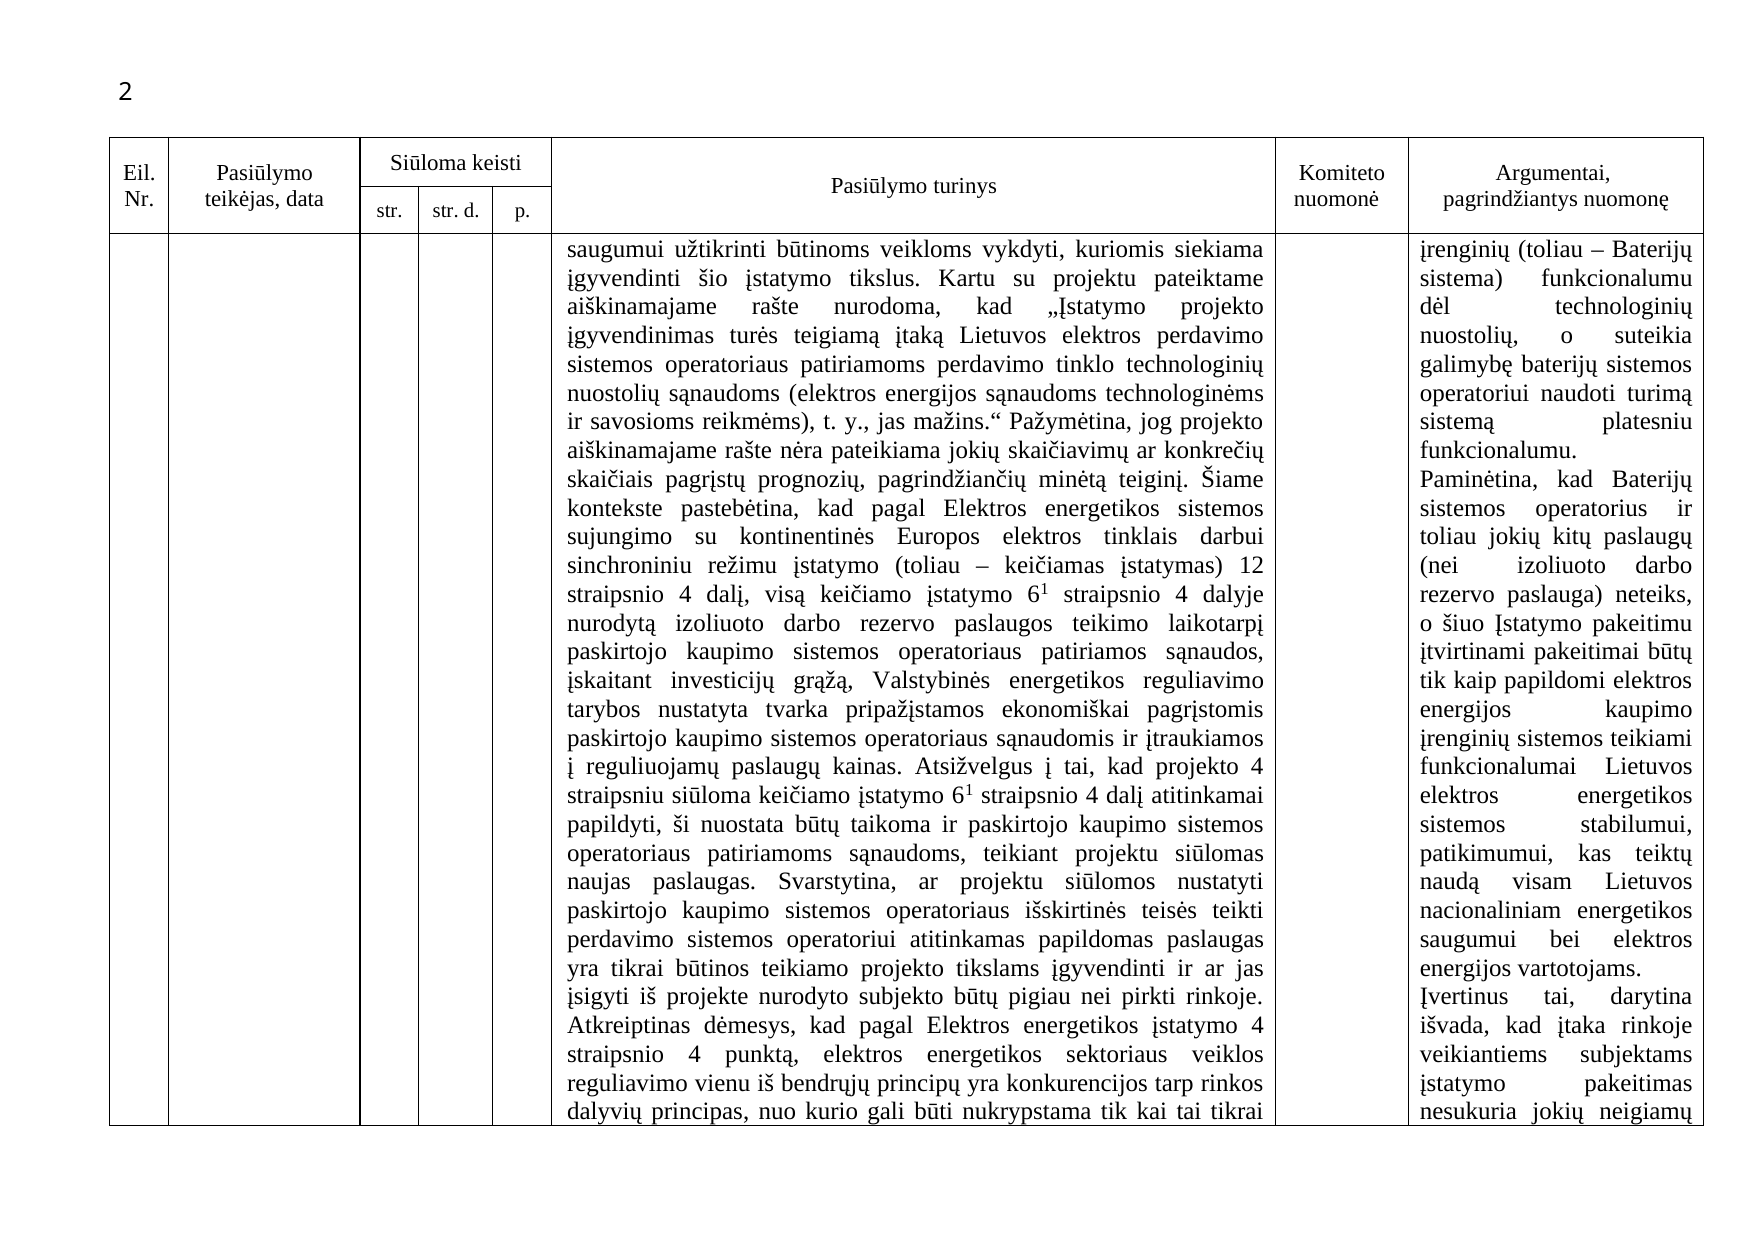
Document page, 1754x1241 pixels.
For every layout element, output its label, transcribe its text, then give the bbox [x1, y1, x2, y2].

table_cell str. d. [419, 187, 492, 233]
table_cell [110, 234, 168, 1125]
table_cell įrenginių (toliau – Baterijų sistema) funkcionalumu dėl technologinių nuostolių, o suteikia galimybę baterijų sistemos operatoriui naudoti turimą sistemą platesniu funkcionalumu. Paminėtina, kad Baterijų sistemos operatorius ir toliau jokių kitų paslaugų (nei izoliuoto darbo rezervo paslauga) neteiks, o šiuo Įstatymo pakeitimu įtvirtinami pakeitimai būtų tik kaip papildomi elektros energijos kaupimo įrenginių sistemos teikiami funkcionalumai Lietuvos elektros energetikos sistemos stabilumui, patikimumui, kas teiktų naudą visam Lietuvos nacionaliniam energetikos saugumui bei elektros energijos vartotojams. Įvertinus tai, darytina išvada, kad įtaka rinkoje veikiantiems subjektams įstatymo pakeitimas nesukuria jokių neigiamų [1409, 234, 1703, 1125]
table_cell [493, 234, 551, 1125]
table_header Siūloma keisti [361, 138, 551, 186]
table_cell str. [361, 187, 418, 233]
table_cell saugumui užtikrinti būtinoms veikloms vykdyti, kuriomis siekiama įgyvendinti šio įstatymo tikslus. Kartu su projektu pateiktame aiškinamajame rašte nurodoma, kad „Įstatymo projekto įgyvendinimas turės teigiamą įtaką Lietuvos elektros perdavimo sistemos operatoriaus patiriamoms perdavimo tinklo technologinių nuostolių sąnaudoms (elektros energijos sąnaudoms technologinėms ir savosioms reikmėms), t. y., jas mažins.“ Pažymėtina, jog projekto aiškinamajame rašte nėra pateikiama jokių skaičiavimų ar konkrečių skaičiais pagrįstų prognozių, pagrindžiančių minėtą teiginį. Šiame kontekste pastebėtina, kad pagal Elektros energetikos sistemos sujungimo su kontinentinės Europos elektros tinklais darbui sinchroniniu režimu įstatymo (toliau – keičiamas įstatymas) 12 straipsnio 4 dalį, visą keičiamo įstatymo 61 straipsnio 4 dalyje nurodytą izoliuoto darbo rezervo paslaugos teikimo laikotarpį paskirtojo kaupimo sistemos operatoriaus patiriamos sąnaudos, įskaitant investicijų grąžą, Valstybinės energetikos reguliavimo tarybos nustatyta tvarka pripažįstamos ekonomiškai pagrįstomis paskirtojo kaupimo sistemos operatoriaus sąnaudomis ir įtraukiamos į reguliuojamų paslaugų kainas. Atsižvelgus į tai, kad projekto 4 straipsniu siūloma keičiamo įstatymo 61 straipsnio 4 dalį atitinkamai papildyti, ši nuostata būtų taikoma ir paskirtojo kaupimo sistemos operatoriaus patiriamoms sąnaudoms, teikiant projektu siūlomas naujas paslaugas. Svarstytina, ar projektu siūlomos nustatyti paskirtojo kaupimo sistemos operatoriaus išskirtinės teisės teikti perdavimo sistemos operatoriui atitinkamas papildomas paslaugas yra tikrai būtinos teikiamo projekto tikslams įgyvendinti ir ar jas įsigyti iš projekte nurodyto subjekto būtų pigiau nei pirkti rinkoje. Atkreiptinas dėmesys, kad pagal Elektros energetikos įstatymo 4 straipsnio 4 punktą, elektros energetikos sektoriaus veiklos reguliavimo vienu iš bendrųjų principų yra konkurencijos tarp rinkos dalyvių principas, nuo kurio gali būti nukrypstama tik kai tai tikrai [552, 234, 1275, 1125]
table_header Eil. Nr. [110, 138, 168, 233]
table_header Pasiūlymo turinys [552, 138, 1275, 233]
table_cell [419, 234, 492, 1125]
table_cell [169, 234, 359, 1125]
table_header Argumentai, pagrindžiantys nuomonę [1409, 138, 1703, 233]
table_header Komiteto nuomonė [1276, 138, 1408, 233]
table_cell [1276, 234, 1408, 1125]
table_header Pasiūlymo teikėjas, data [169, 138, 359, 233]
table_cell p. [493, 187, 551, 233]
table_cell [361, 234, 418, 1125]
